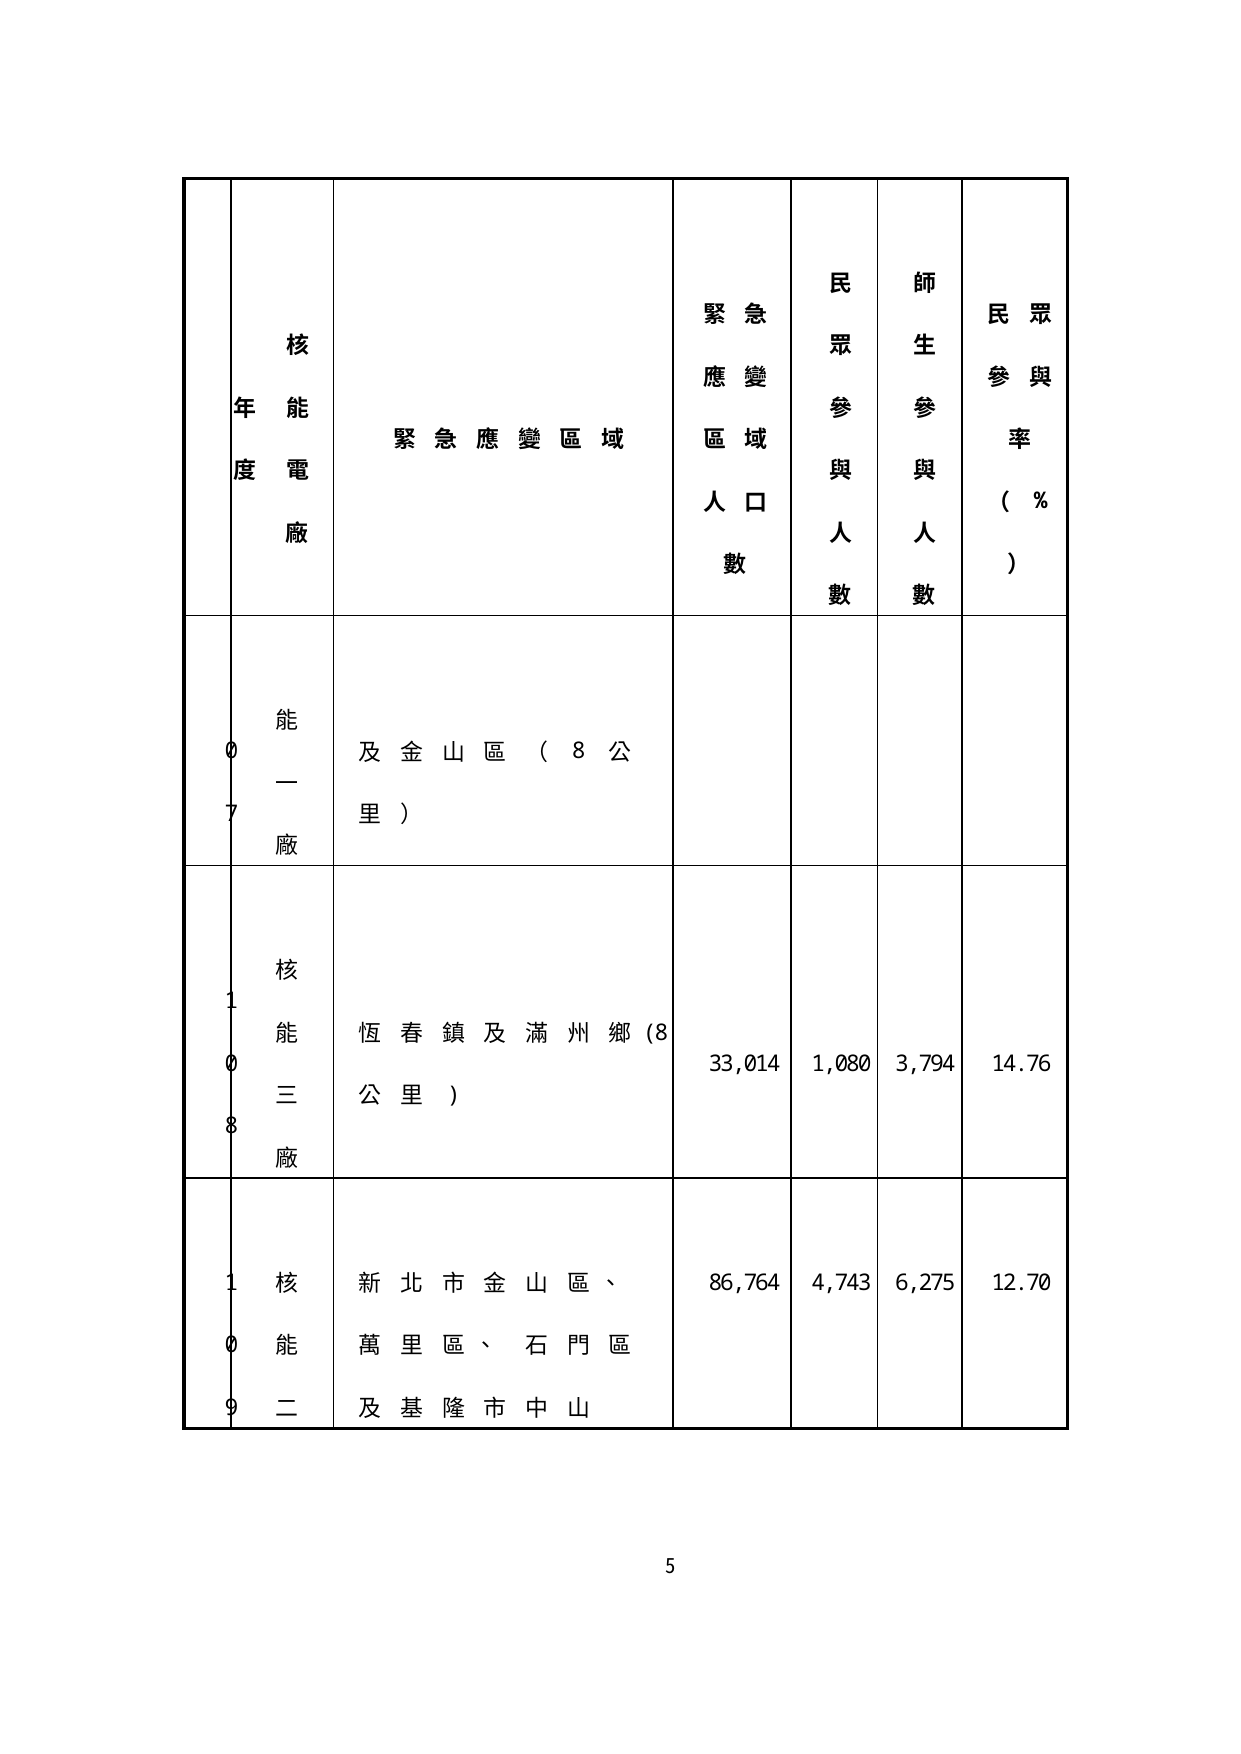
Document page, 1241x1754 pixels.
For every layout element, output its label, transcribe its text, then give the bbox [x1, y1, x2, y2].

table_cell 核能三廠 [232, 866, 333, 1177]
table_cell 12.70 [963, 1179, 1066, 1427]
table_header 師生參與人數 [878, 180, 961, 615]
table_header 緊急應變區域 [334, 180, 672, 615]
table_cell 14.76 [963, 866, 1066, 1177]
table_cell 86,764 [674, 1179, 790, 1427]
table_cell 新北市金山區、萬里區、石門區及基隆市中山 [334, 1179, 672, 1427]
table_header 民眾參與人數 [792, 180, 877, 615]
table_cell 33,014 [674, 866, 790, 1177]
table_header 民眾參與率（%） [963, 180, 1066, 615]
table_cell 6,275 [878, 1179, 961, 1427]
table_cell [674, 616, 790, 865]
table_cell 1,080 [792, 866, 877, 1177]
table_cell 3,794 [878, 866, 961, 1177]
table_cell 4,743 [792, 1179, 877, 1427]
table_cell [792, 616, 877, 865]
table_cell 核能一廠 [232, 616, 333, 865]
table_header 年度 [186, 180, 230, 615]
table_cell 107 [186, 616, 230, 865]
table_cell 核能二廠 [232, 1179, 333, 1427]
table_cell 恆春鎮及滿州鄉(8公里) [334, 866, 672, 1177]
table_cell [963, 616, 1066, 865]
table_header 核能電廠 [232, 180, 333, 615]
table_cell 108 [186, 866, 230, 1177]
table_header 緊急應變區域人口數 [674, 180, 790, 615]
table_cell 109 [186, 1179, 230, 1427]
table_cell 及金山區（8公里） [334, 616, 672, 865]
table_cell [878, 616, 961, 865]
